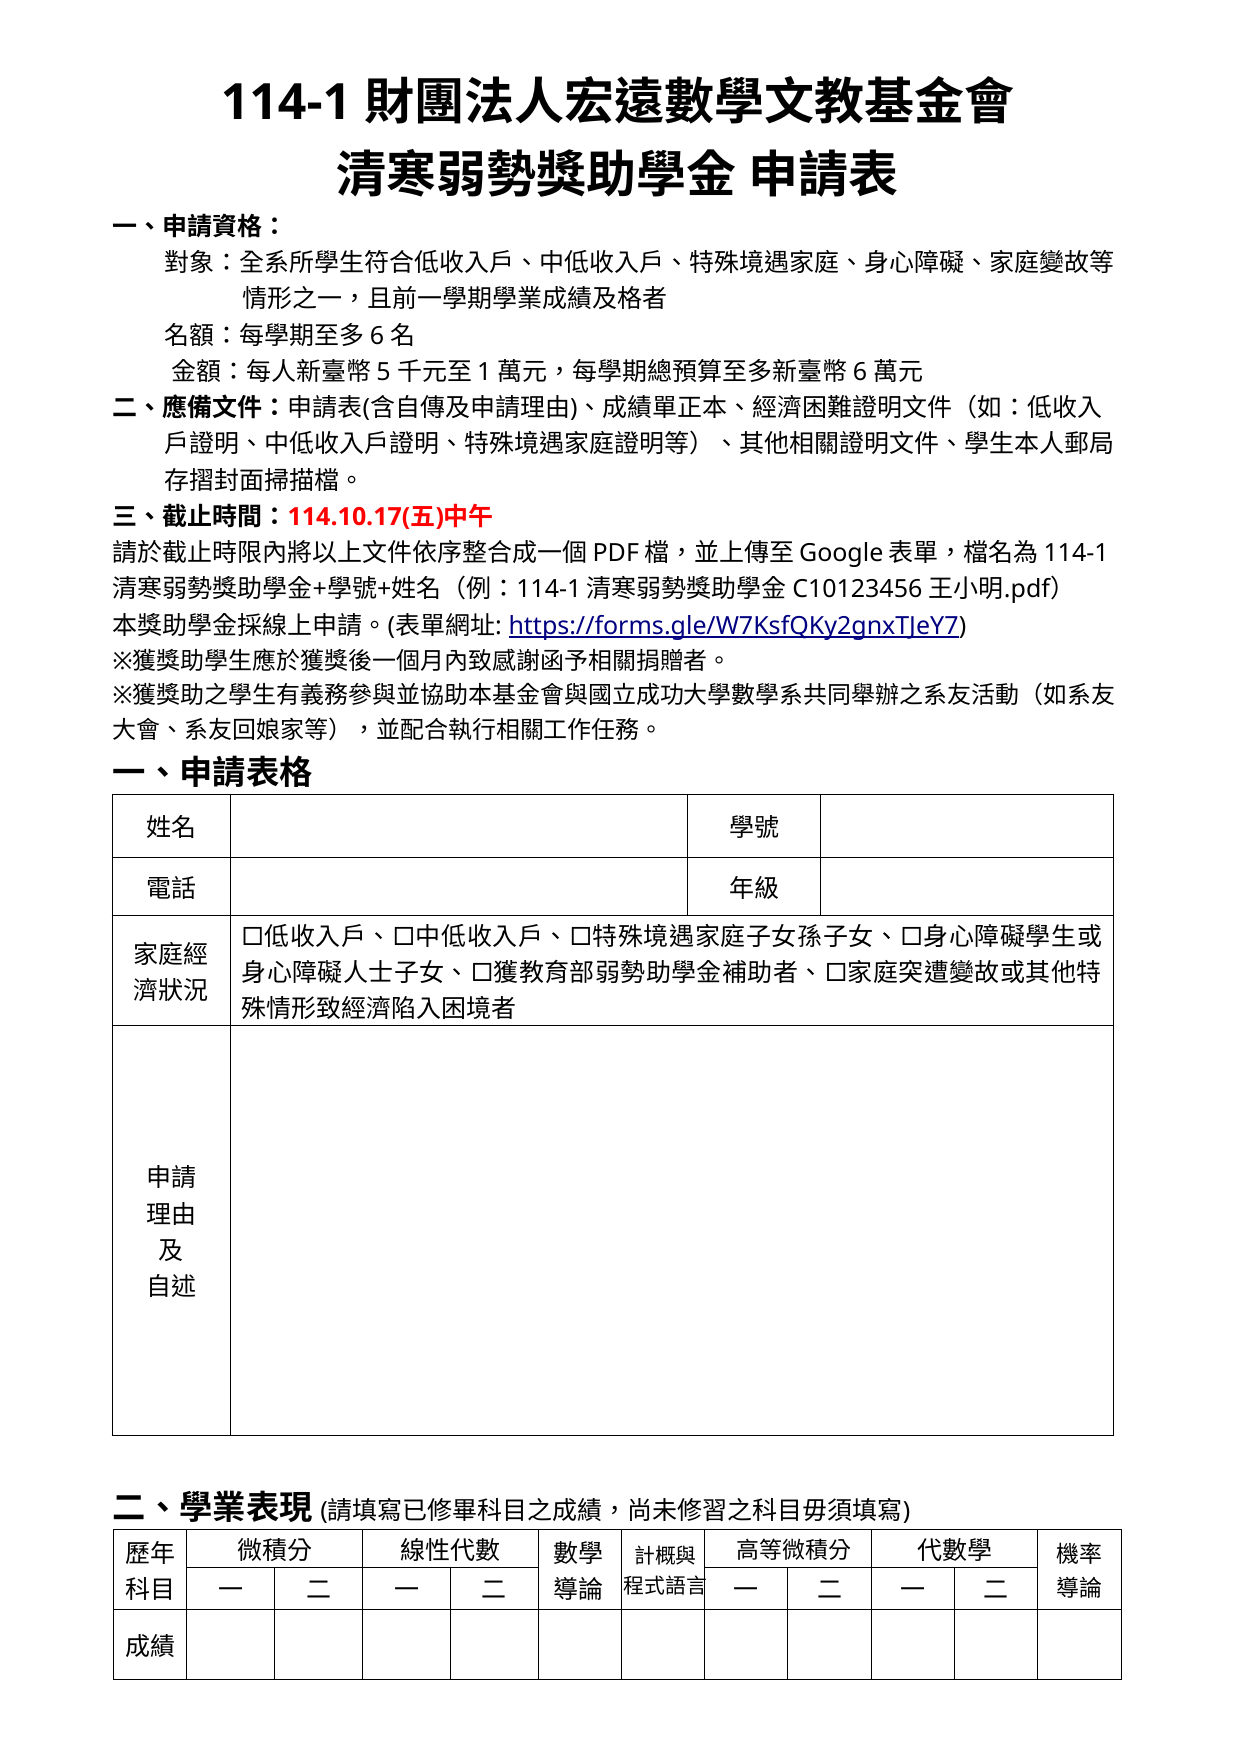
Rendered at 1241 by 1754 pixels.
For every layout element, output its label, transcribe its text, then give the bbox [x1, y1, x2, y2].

table_cell 一 [705, 1568, 787, 1609]
table_header 代數學 [872, 1530, 1037, 1567]
table_cell [705, 1610, 787, 1679]
table_cell [231, 1026, 1113, 1435]
text 情形之一，且前一學期學業成績及格者 [112, 279, 1122, 315]
text 名額：每學期至多6 名 [112, 315, 1122, 351]
table_cell 一 [363, 1568, 450, 1609]
table_cell 二 [955, 1568, 1037, 1609]
table_cell 低收入戶、中低收入戶、特殊境遇家庭子女孫子女、身心障礙學生或身心障礙人士子女、獲教育部弱勢助學金補助者、家庭突遭變故或其他特殊情形致經濟陷入困境者 [231, 916, 1113, 1025]
text 一、申請表格 [112, 746, 1122, 794]
table_cell 年級 [688, 858, 820, 915]
table_cell 家庭經濟狀況 [113, 916, 230, 1025]
table_cell [231, 858, 687, 915]
text 金額：每人新臺幣5 千元至1 萬元，每學期總預算至多新臺幣6 萬元 [112, 351, 1122, 388]
table_cell [872, 1610, 954, 1679]
table_cell [363, 1610, 450, 1679]
table_header 微積分 [187, 1530, 362, 1567]
table_cell [1038, 1610, 1121, 1679]
table_header [821, 795, 1113, 857]
text 戶證明、中低收入戶證明、特殊境遇家庭證明等）、其他相關證明文件、學生本人郵局 [112, 424, 1122, 460]
text 二、應備文件：申請表(含自傳及申請理由)、成績單正本、經濟困難證明文件（如：低收入 [112, 388, 1122, 424]
text 114-1 財團法人宏遠數學文教基金會 [112, 61, 1122, 134]
text 請於截止時限內將以上文件依序整合成一個PDF檔，並上傳至Google表單，檔名為114-1清寒弱勢獎助學金+學號+姓名（例：114-1清寒弱勢獎助學金 C10123456 王小明.pdf） [112, 533, 1122, 605]
table_header 數學 導論 [539, 1530, 621, 1609]
table_cell [622, 1610, 704, 1679]
text 三、截止時間：114.10.17(五)中午 [112, 496, 1122, 533]
text 存摺封面掃描檔。 [112, 460, 1122, 496]
table_cell 一 [872, 1568, 954, 1609]
table_cell [187, 1610, 274, 1679]
table_cell 二 [275, 1568, 362, 1609]
table_header 學號 [688, 795, 820, 857]
text 二、學業表現 (請填寫已修畢科目之成績，尚未修習之科目毋須填寫) [112, 1481, 1122, 1529]
table_cell 一 [187, 1568, 274, 1609]
table_header [231, 795, 687, 857]
text 清寒弱勢獎助學金 申請表 [112, 134, 1122, 206]
table_header 機率 導論 [1038, 1530, 1121, 1609]
text 本獎助學金採線上申請。(表單網址: https://forms.gle/W7KsfQKy2gnxTJeY7) [112, 605, 1122, 641]
table_header 計概與 程式語言 [622, 1530, 704, 1609]
text ※獲獎助學生應於獲獎後一個月內致感謝函予相關捐贈者。 [112, 641, 1122, 676]
table_header 線性代數 [363, 1530, 538, 1567]
table_cell 申請 理由 及 自述 [113, 1026, 230, 1435]
table_cell [788, 1610, 871, 1679]
table_header 姓名 [113, 795, 230, 857]
table_cell [275, 1610, 362, 1679]
table_cell [539, 1610, 621, 1679]
table_cell 電話 [113, 858, 230, 915]
text 對象：全系所學生符合低收入戶、中低收入戶、特殊境遇家庭、身心障礙、家庭變故等 [112, 243, 1122, 279]
table_cell 成績 [114, 1610, 186, 1679]
text ※獲獎助之學生有義務參與並協助本基金會與國立成功大學數學系共同舉辦之系友活動（如系友大會、系友回娘家等），並配合執行相關工作任務。 [112, 676, 1122, 746]
text 一、申請資格： [112, 206, 1122, 243]
table_cell 二 [451, 1568, 538, 1609]
table_cell 二 [788, 1568, 871, 1609]
table_header 高等微積分 [705, 1530, 871, 1567]
table_cell [955, 1610, 1037, 1679]
table_cell [451, 1610, 538, 1679]
table_header 歷年 科目 [114, 1530, 186, 1609]
table_cell [821, 858, 1113, 915]
